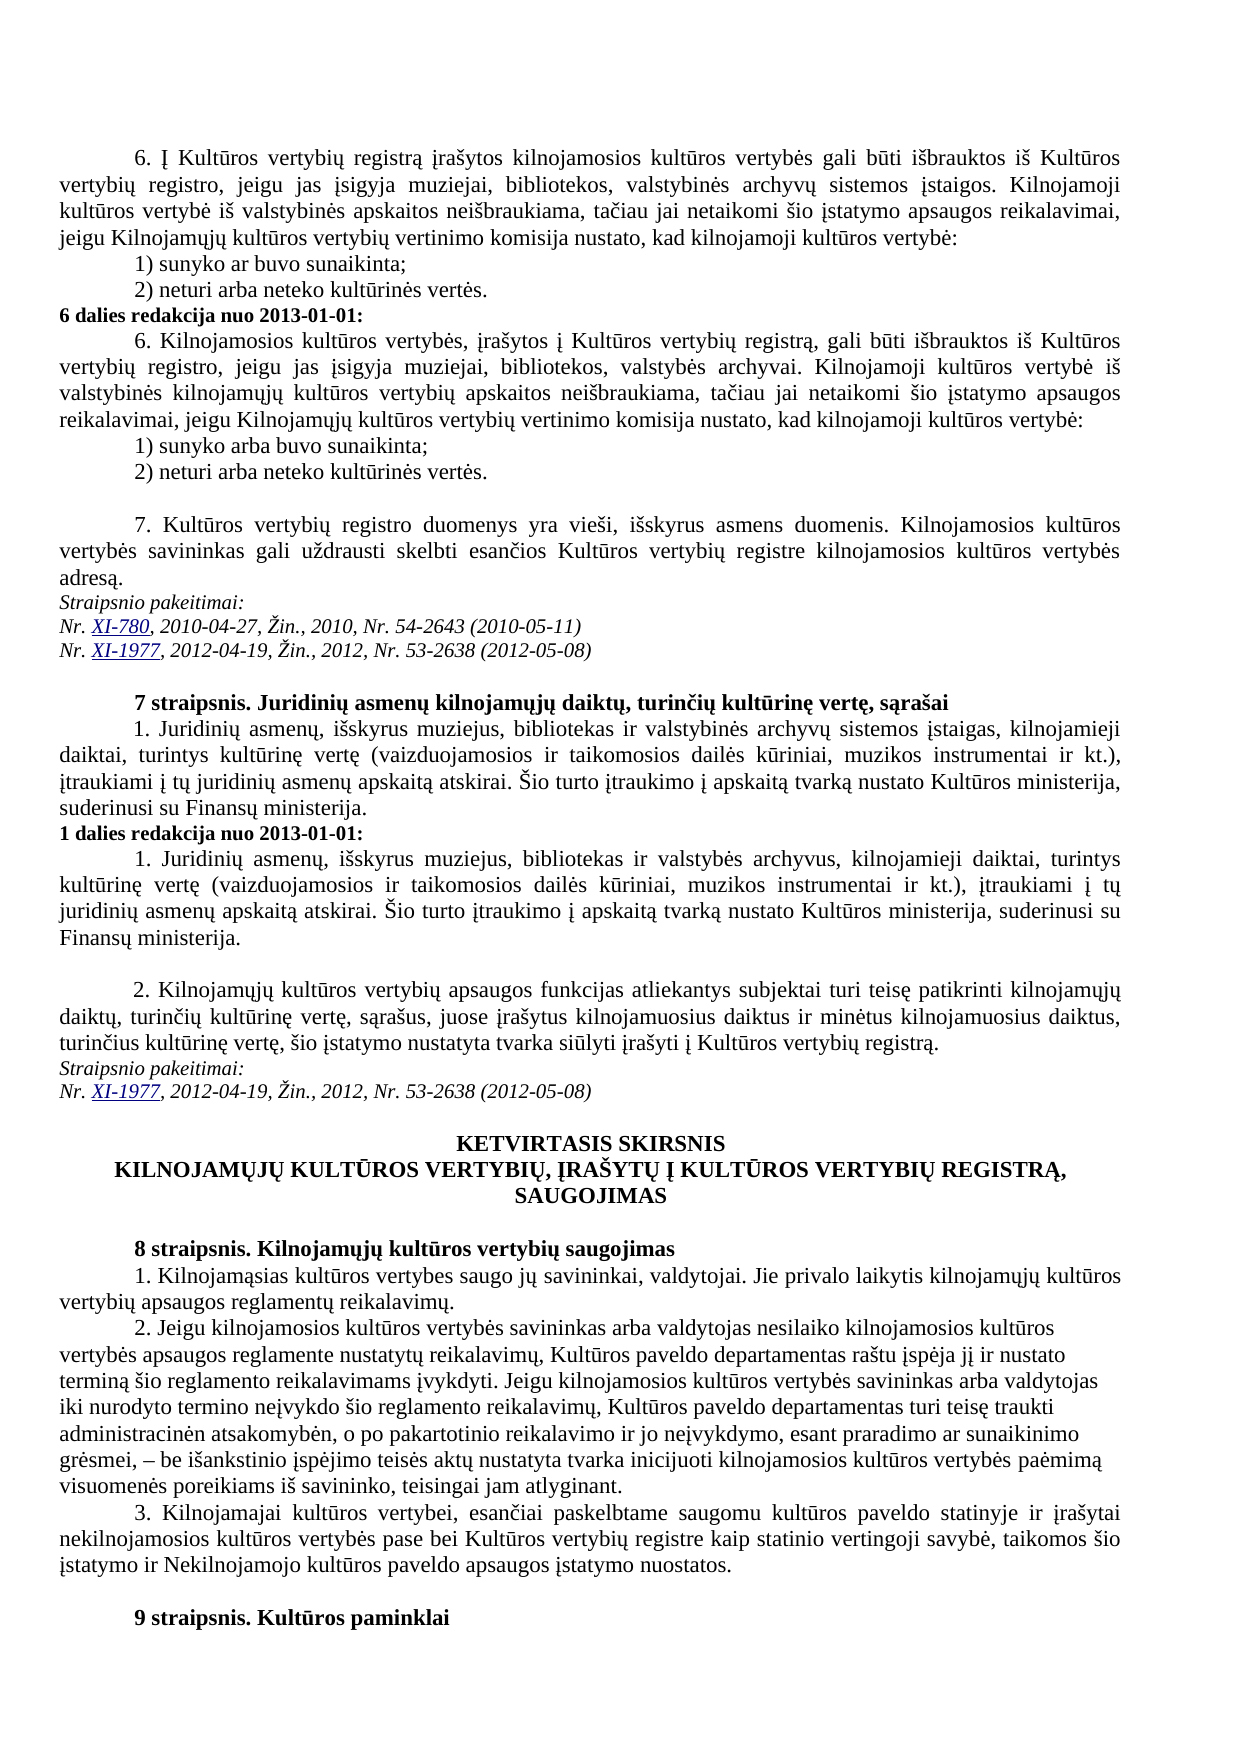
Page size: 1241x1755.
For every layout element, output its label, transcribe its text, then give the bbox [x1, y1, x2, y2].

text 7 straipsnis. Juridinių asmenų kilnojamųjų daiktų, turinčių kultūrinę vertę, sąrašai [134, 689, 1122, 715]
text 2. Kilnojamųjų kultūros vertybių apsaugos funkcijas atliekantys subjektai turi teisę patikrinti kilnojamųjų daiktų, turinčių kultūrinę vertę, sąrašus, juose įrašytus kilnojamuosius daiktus ir minėtus kilnojamuosius daiktus, turinčius kultūrinę vertę, šio įstatymo nustatyta tvarka siūlyti įrašyti į Kultūros vertybių registrą. [59, 976, 1122, 1055]
text 2. Jeigu kilnojamosios kultūros vertybės savininkas arba valdytojas nesilaiko kilnojamosios kultūros vertybės apsaugos reglamente nustatytų reikalavimų, Kultūros paveldo departamentas raštu įspėja jį ir nustato terminą šio reglamento reikalavimams įvykdyti. Jeigu kilnojamosios kultūros vertybės savininkas arba valdytojas iki nurodyto termino neįvykdo šio reglamento reikalavimų, Kultūros paveldo departamentas turi teisę traukti administracinėn atsakomybėn, o po pakartotinio reikalavimo ir jo neįvykdymo, esant praradimo ar sunaikinimo grėsmei, – be išankstinio įspėjimo teisės aktų nustatyta tvarka inicijuoti kilnojamosios kultūros vertybės paėmimą visuomenės poreikiams iš savininko, teisingai jam atlyginant. [59, 1314, 1122, 1499]
text 1. Kilnojamąsias kultūros vertybes saugo jų savininkai, valdytojai. Jie privalo laikytis kilnojamųjų kultūros vertybių apsaugos reglamentų reikalavimų. [59, 1262, 1122, 1314]
text Straipsnio pakeitimai: [59, 1055, 1122, 1079]
text 2) neturi arba neteko kultūrinės vertės. [59, 458, 1122, 485]
text 1. Juridinių asmenų, išskyrus muziejus, bibliotekas ir valstybinės archyvų sistemos įstaigas, kilnojamieji daiktai, turintys kultūrinę vertę (vaizduojamosios ir taikomosios dailės kūriniai, muzikos instrumentai ir kt.), įtraukiami į tų juridinių asmenų apskaitą atskirai. Šio turto įtraukimo į apskaitą tvarką nustato Kultūros ministerija, suderinusi su Finansų ministerija. [59, 715, 1122, 821]
text Nr. XI-780, 2010-04-27, Žin., 2010, Nr. 54-2643 (2010-05-11) [59, 614, 1122, 638]
text 6. Į Kultūros vertybių registrą įrašytos kilnojamosios kultūros vertybės gali būti išbrauktos iš Kultūros vertybių registro, jeigu jas įsigyja muziejai, bibliotekos, valstybinės archyvų sistemos įstaigos. Kilnojamoji kultūros vertybė iš valstybinės apskaitos neišbraukiama, tačiau jai netaikomi šio įstatymo apsaugos reikalavimai, jeigu Kilnojamųjų kultūros vertybių vertinimo komisija nustato, kad kilnojamoji kultūros vertybė: [59, 144, 1122, 250]
text Straipsnio pakeitimai: [59, 590, 1122, 614]
text Nr. XI-1977, 2012-04-19, Žin., 2012, Nr. 53-2638 (2012-05-08) [59, 638, 1122, 662]
text 1) sunyko ar buvo sunaikinta; [59, 250, 1122, 276]
text 3. Kilnojamajai kultūros vertybei, esančiai paskelbtame saugomu kultūros paveldo statinyje ir įrašytai nekilnojamosios kultūros vertybės pase bei Kultūros vertybių registre kaip statinio vertingoji savybė, taikomos šio įstatymo ir Nekilnojamojo kultūros paveldo apsaugos įstatymo nuostatos. [59, 1499, 1122, 1578]
text 8 straipsnis. Kilnojamųjų kultūros vertybių saugojimas [59, 1235, 1122, 1262]
text 1. Juridinių asmenų, išskyrus muziejus, bibliotekas ir valstybės archyvus, kilnojamieji daiktai, turintys kultūrinę vertę (vaizduojamosios ir taikomosios dailės kūriniai, muzikos instrumentai ir kt.), įtraukiami į tų juridinių asmenų apskaitą atskirai. Šio turto įtraukimo į apskaitą tvarką nustato Kultūros ministerija, suderinusi su Finansų ministerija. [59, 844, 1122, 950]
subtitle KILNOJAMŲJŲ KULTŪROS VERTYBIŲ, ĮRAŠYTŲ Į KULTŪROS VERTYBIŲ REGISTRĄ, SAUGOJIMAS [59, 1156, 1122, 1209]
text 1) sunyko arba buvo sunaikinta; [59, 432, 1122, 458]
subtitle KETVIRTASIS SKIRSNIS [59, 1130, 1122, 1156]
text 6. Kilnojamosios kultūros vertybės, įrašytos į Kultūros vertybių registrą, gali būti išbrauktos iš Kultūros vertybių registro, jeigu jas įsigyja muziejai, bibliotekos, valstybės archyvai. Kilnojamoji kultūros vertybė iš valstybinės kilnojamųjų kultūros vertybių apskaitos neišbraukiama, tačiau jai netaikomi šio įstatymo apsaugos reikalavimai, jeigu Kilnojamųjų kultūros vertybių vertinimo komisija nustato, kad kilnojamoji kultūros vertybė: [59, 327, 1122, 432]
text 2) neturi arba neteko kultūrinės vertės. [59, 276, 1122, 303]
text 1 dalies redakcija nuo 2013-01-01: [59, 821, 1122, 844]
text Nr. XI-1977, 2012-04-19, Žin., 2012, Nr. 53-2638 (2012-05-08) [59, 1079, 1122, 1103]
text 6 dalies redakcija nuo 2013-01-01: [59, 303, 1122, 327]
text 7. Kultūros vertybių registro duomenys yra vieši, išskyrus asmens duomenis. Kilnojamosios kultūros vertybės savininkas gali uždrausti skelbti esančios Kultūros vertybių registre kilnojamosios kultūros vertybės adresą. [59, 511, 1122, 590]
text 9 straipsnis. Kultūros paminklai [59, 1604, 1122, 1631]
